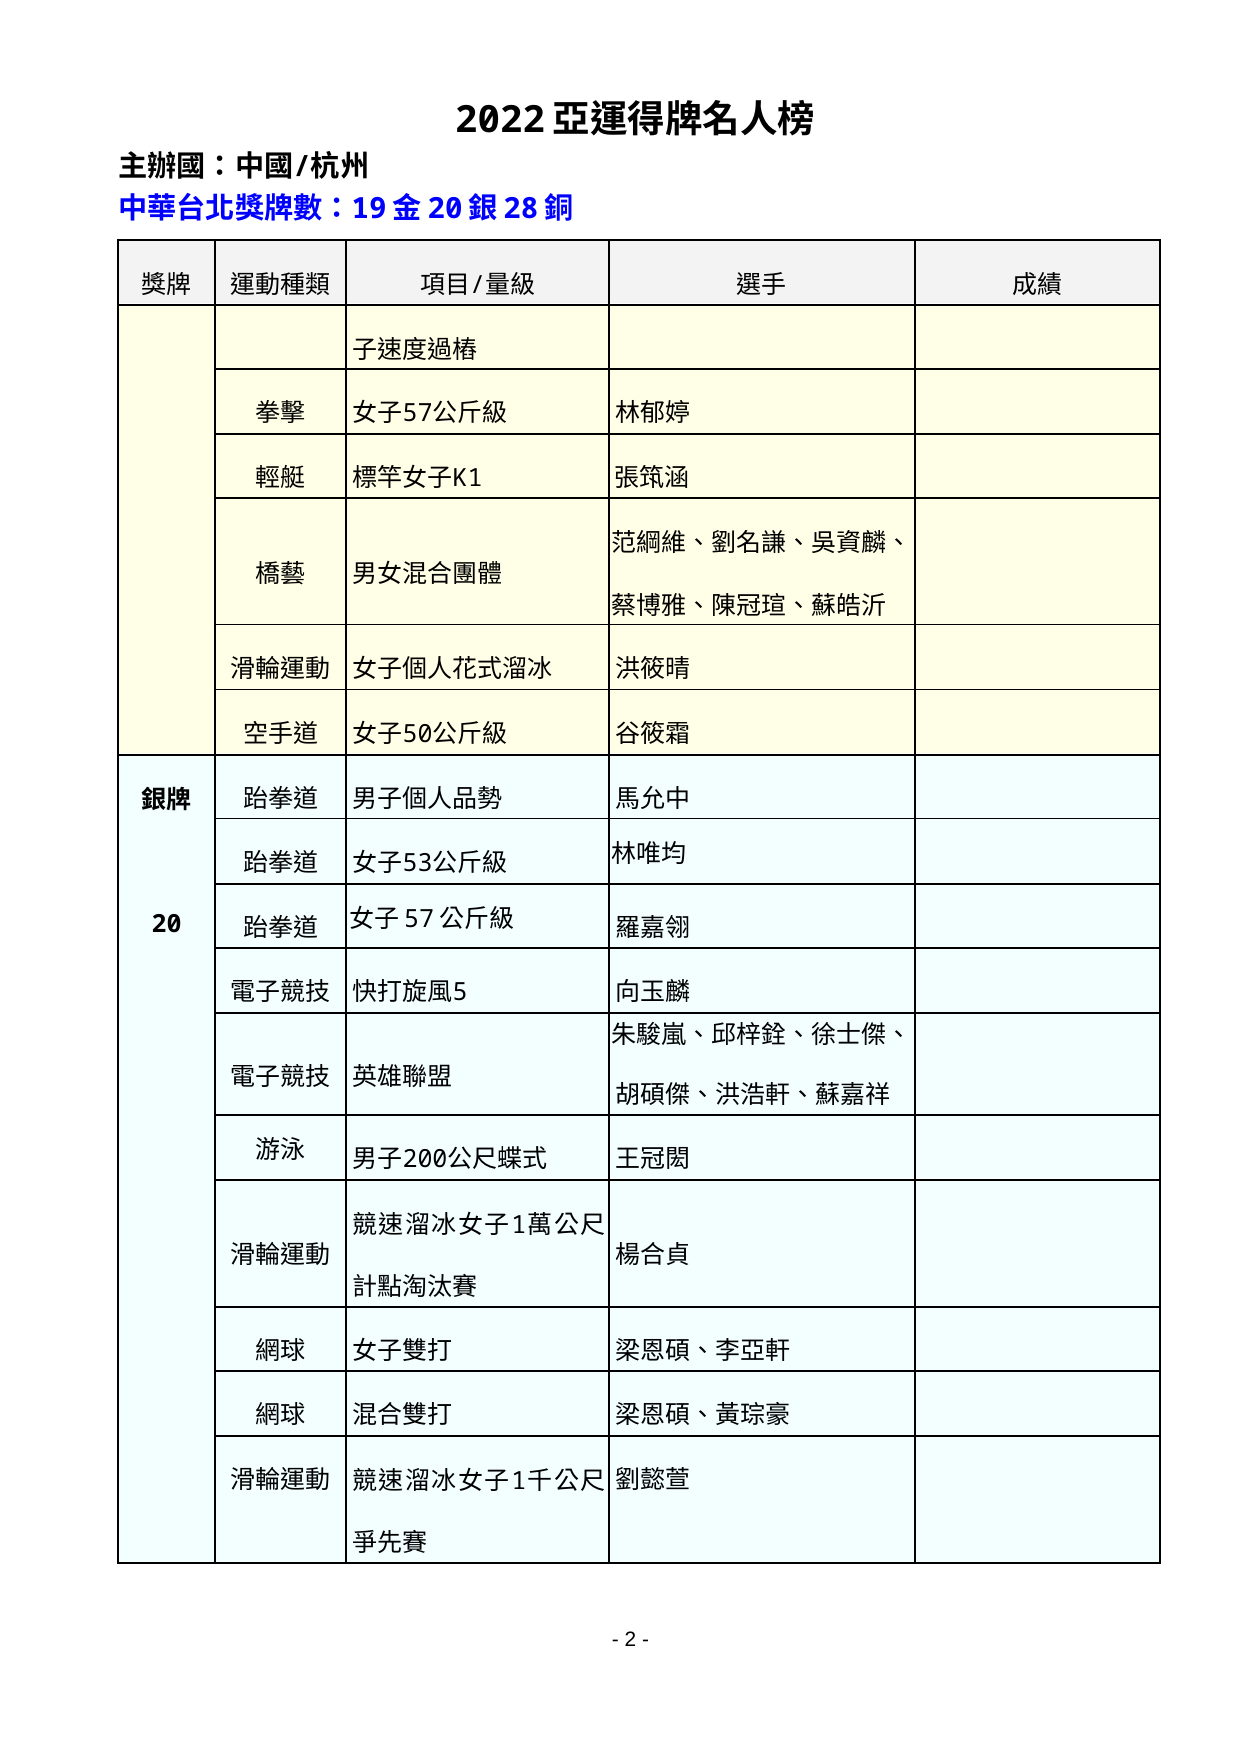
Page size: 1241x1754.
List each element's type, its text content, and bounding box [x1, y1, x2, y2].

table_cell 拳擊 [216, 370, 345, 433]
table_cell 網球 [216, 1372, 345, 1435]
table_cell 男子個人品勢 [347, 756, 608, 818]
table_cell 向玉麟 [610, 949, 914, 1012]
table_cell [610, 306, 914, 368]
table_cell 谷筱霜 [610, 690, 914, 753]
table_cell 楊合貞 [610, 1181, 914, 1306]
table_cell 跆拳道 [216, 885, 345, 947]
table_cell [916, 1372, 1159, 1435]
table_cell [916, 885, 1159, 947]
table_cell [916, 625, 1159, 689]
table_cell [916, 435, 1159, 497]
table_cell 電子競技 [216, 1014, 345, 1114]
table_cell 女子雙打 [347, 1308, 608, 1370]
table_header 運動種類 [216, 241, 345, 303]
table_cell [916, 1308, 1159, 1370]
table_cell 游泳 [216, 1116, 345, 1178]
table_cell 男子200公尺蝶式 [347, 1116, 608, 1178]
table_cell 女子57公斤級 [347, 885, 608, 947]
table_cell 混合雙打 [347, 1372, 608, 1435]
table_cell [916, 756, 1159, 818]
table_cell 張筑涵 [610, 435, 914, 497]
table_cell 王冠閎 [610, 1116, 914, 1178]
table_cell 女子57公斤級 [347, 370, 608, 433]
table_cell 劉懿萱 [610, 1437, 914, 1562]
table_cell 銀牌 20 [119, 756, 214, 1562]
table_cell 滑輪運動 [216, 625, 345, 689]
table_cell [916, 306, 1159, 368]
table_cell 競速溜冰女子1萬公尺計點淘汰賽 [347, 1181, 608, 1306]
table_cell 英雄聯盟 [347, 1014, 608, 1114]
table_cell 電子競技 [216, 949, 345, 1012]
table_cell 馬允中 [610, 756, 914, 818]
table_cell 跆拳道 [216, 756, 345, 818]
table_cell 范綱維、劉名謙、吳資麟、蔡博雅、陳冠瑄、蘇皓沂 [610, 499, 914, 624]
table_cell 梁恩碩、黃琮豪 [610, 1372, 914, 1435]
table_cell 網球 [216, 1308, 345, 1370]
table_cell [216, 306, 345, 368]
table_cell 快打旋風5 [347, 949, 608, 1012]
table_cell [916, 499, 1159, 624]
table_cell [119, 306, 214, 753]
table_cell [916, 819, 1159, 883]
table_cell 女子53公斤級 [347, 819, 608, 883]
table_cell 標竿女子K1 [347, 435, 608, 497]
table_cell 羅嘉翎 [610, 885, 914, 947]
table_cell 朱駿嵐、邱梓銓、徐士傑、 胡碩傑、洪浩軒、蘇嘉祥 [610, 1014, 914, 1114]
table_cell [916, 1181, 1159, 1306]
table_header 成績 [916, 241, 1159, 303]
table_cell [916, 370, 1159, 433]
table_cell [916, 1014, 1159, 1114]
table_cell 競速溜冰女子1千公尺爭先賽 [347, 1437, 608, 1562]
table_cell [916, 1116, 1159, 1178]
table_cell 滑輪運動 [216, 1437, 345, 1562]
table_cell 滑輪運動 [216, 1181, 345, 1306]
table_cell 洪筱晴 [610, 625, 914, 689]
table_header 選手 [610, 241, 914, 303]
table_header 獎牌 [119, 241, 214, 303]
table_cell 空手道 [216, 690, 345, 753]
table_cell 林唯均 [610, 819, 914, 883]
table_cell 梁恩碩、李亞軒 [610, 1308, 914, 1370]
table_header 項目/量級 [347, 241, 608, 303]
table_cell [916, 949, 1159, 1012]
table_cell 子速度過樁 [347, 306, 608, 368]
table_cell 男女混合團體 [347, 499, 608, 624]
table_cell 女子50公斤級 [347, 690, 608, 753]
table_cell 跆拳道 [216, 819, 345, 883]
table_cell 林郁婷 [610, 370, 914, 433]
table_cell 橋藝 [216, 499, 345, 624]
table_cell 輕艇 [216, 435, 345, 497]
table_cell [916, 1437, 1159, 1562]
table_cell 女子個人花式溜冰 [347, 625, 608, 689]
table_cell [916, 690, 1159, 753]
